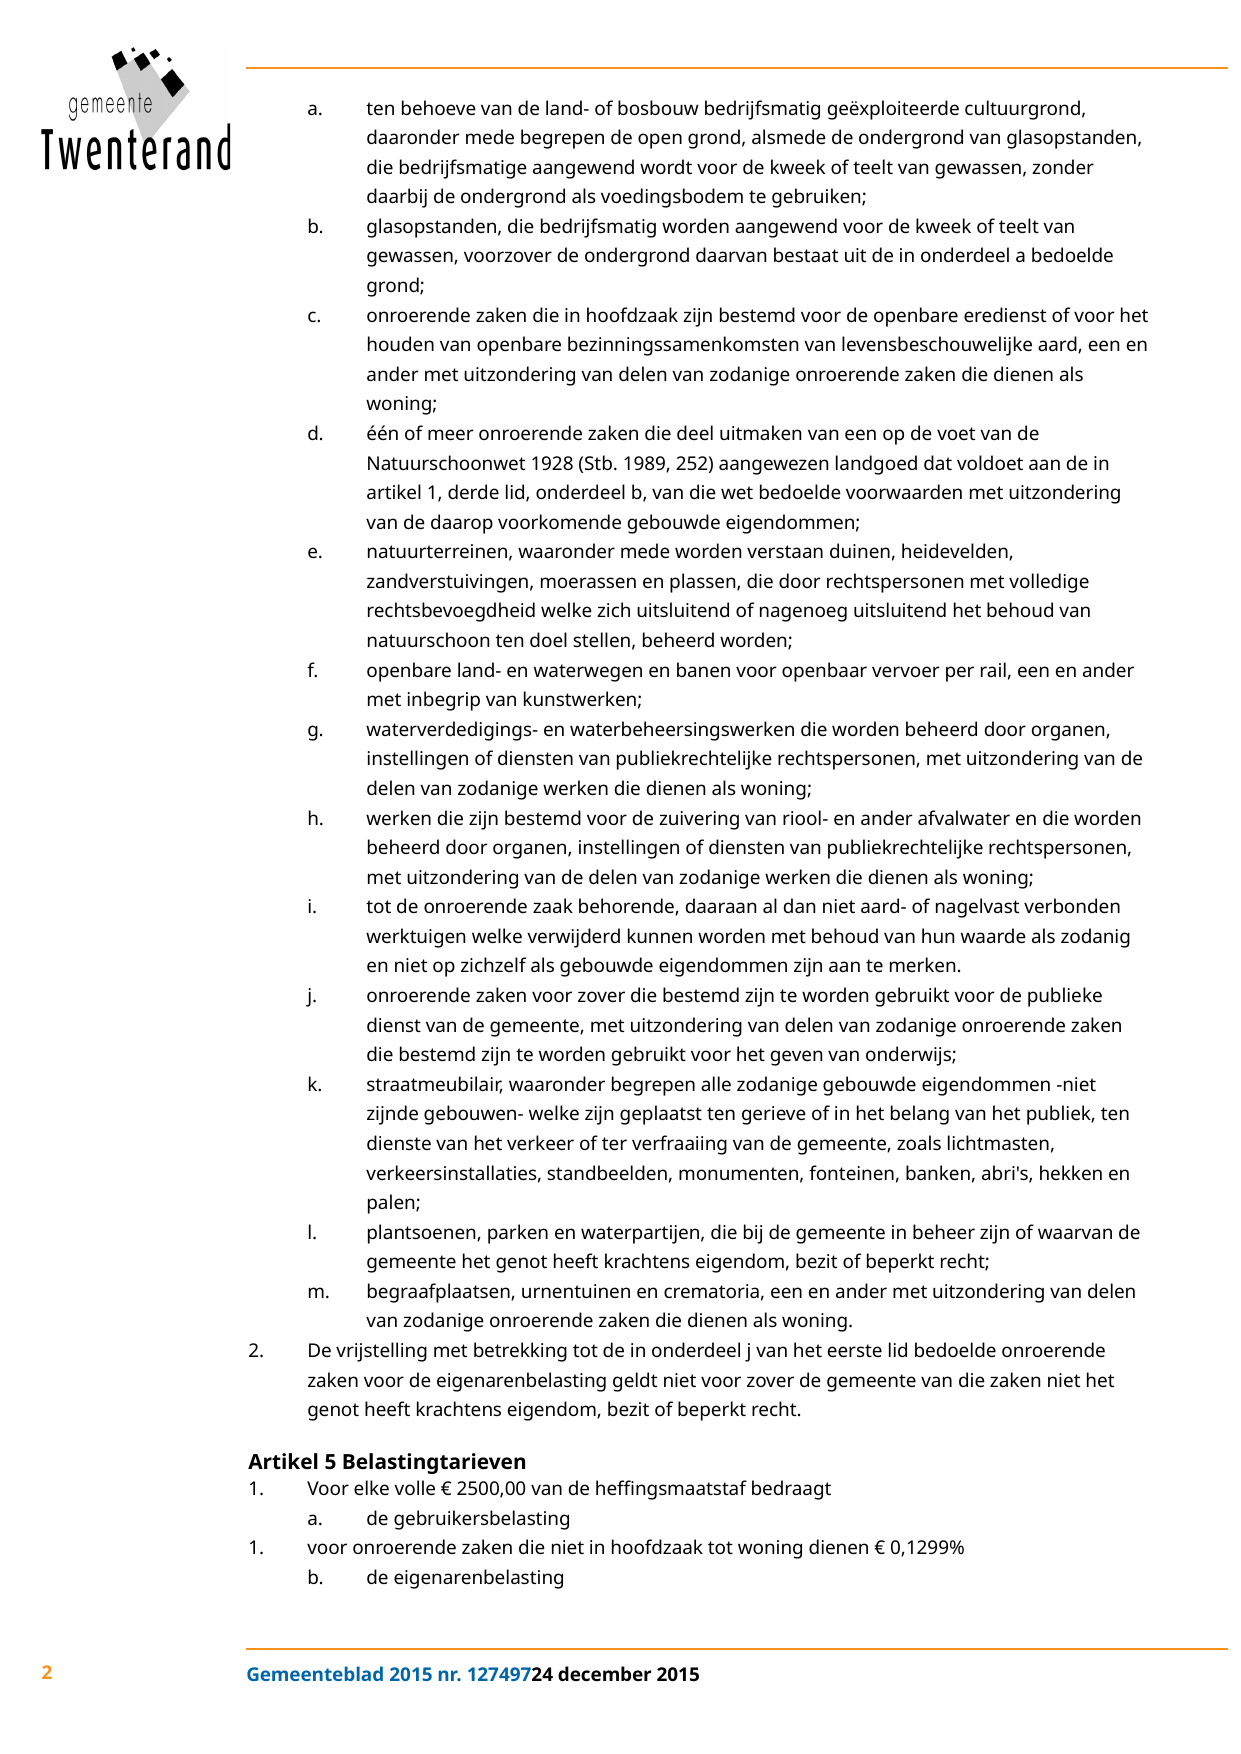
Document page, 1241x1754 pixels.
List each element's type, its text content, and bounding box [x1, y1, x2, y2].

list tot de onroerende zaak behorende, daaraan al dan niet aard- of nagelvast verbonden werktuigen welke verwijderd kunnen worden met behoud van hun waarde als zodanig en niet op zichzelf als gebouwde eigendommen zijn aan te merken. [307, 893, 1152, 978]
list openbare land- en waterwegen en banen voor openbaar vervoer per rail, een en ander met inbegrip van kunstwerken; [307, 657, 1152, 712]
list begraafplaatsen, urnentuinen en crematoria, een en ander met uitzondering van delen van zodanige onroerende zaken die dienen als woning. [307, 1278, 1152, 1333]
list plantsoenen, parken en waterpartijen, die bij de gemeente in beheer zijn of waarvan de gemeente het genot heeft krachtens eigendom, bezit of beperkt recht; [307, 1219, 1152, 1274]
list één of meer onroerende zaken die deel uitmaken van een op de voet van de Natuurschoonwet 1928 (Stb. 1989, 252) aangewezen landgoed dat voldoet aan de in artikel 1, derde lid, onderdeel b, van die wet bedoelde voorwaarden met uitzondering van de daarop voorkomende gebouwde eigendommen; [307, 420, 1152, 535]
list werken die zijn bestemd voor de zuivering van riool- en ander afvalwater en die worden beheerd door organen, instellingen of diensten van publiekrechtelijke rechtspersonen, met uitzondering van de delen van zodanige werken die dienen als woning; [307, 805, 1152, 890]
list glasopstanden, die bedrijfsmatig worden aangewend voor de kweek of teelt van gewassen, voorzover de ondergrond daarvan bestaat uit de in onderdeel a bedoelde grond; [307, 213, 1152, 298]
list onroerende zaken voor zover die bestemd zijn te worden gebruikt voor de publieke dienst van de gemeente, met uitzondering van delen van zodanige onroerende zaken die bestemd zijn te worden gebruikt voor het geven van onderwijs; [307, 982, 1152, 1067]
list Voor elke volle € 2500,00 van de heffingsmaatstaf bedraagt [248, 1475, 1152, 1501]
list voor onroerende zaken die niet in hoofdzaak tot woning dienen € 0,1299% [248, 1534, 1152, 1560]
list natuurterreinen, waaronder mede worden verstaan duinen, heidevelden, zandverstuivingen, moerassen en plassen, die door rechtspersonen met volledige rechtsbevoegdheid welke zich uitsluitend of nagenoeg uitsluitend het behoud van natuurschoon ten doel stellen, beheerd worden; [307, 538, 1152, 653]
list onroerende zaken die in hoofdzaak zijn bestemd voor de openbare eredienst of voor het houden van openbare bezinningssamenkomsten van levensbeschouwelijke aard, een en ander met uitzondering van delen van zodanige onroerende zaken die dienen als woning; [307, 302, 1152, 416]
list De vrijstelling met betrekking tot de in onderdeel j van het eerste lid bedoelde onroerende zaken voor de eigenarenbelasting geldt niet voor zover de gemeente van die zaken niet het genot heeft krachtens eigendom, bezit of beperkt recht. [248, 1337, 1152, 1422]
list straatmeubilair, waaronder begrepen alle zodanige gebouwde eigendommen -niet zijnde gebouwen- welke zijn geplaatst ten gerieve of in het belang van het publiek, ten dienste van het verkeer of ter verfraaiing van de gemeente, zoals lichtmasten, verkeersinstallaties, standbeelden, monumenten, fonteinen, banken, abri's, hekken en palen; [307, 1071, 1152, 1215]
list de eigenarenbelasting [307, 1564, 1152, 1590]
list waterverdedigings- en waterbeheersingswerken die worden beheerd door organen, instellingen of diensten van publiekrechtelijke rechtspersonen, met uitzondering van de delen van zodanige werken die dienen als woning; [307, 716, 1152, 801]
list de gebruikersbelasting [307, 1505, 1152, 1531]
picture [41, 47, 231, 172]
text Artikel 5 Belastingtarieven [248, 1447, 1152, 1475]
list ten behoeve van de land- of bosbouw bedrijfsmatig geëxploiteerde cultuurgrond, daaronder mede begrepen de open grond, alsmede de ondergrond van glasopstanden, die bedrijfsmatige aangewend wordt voor de kweek of teelt van gewassen, zonder daarbij de ondergrond als voedingsbodem te gebruiken; [307, 95, 1152, 209]
